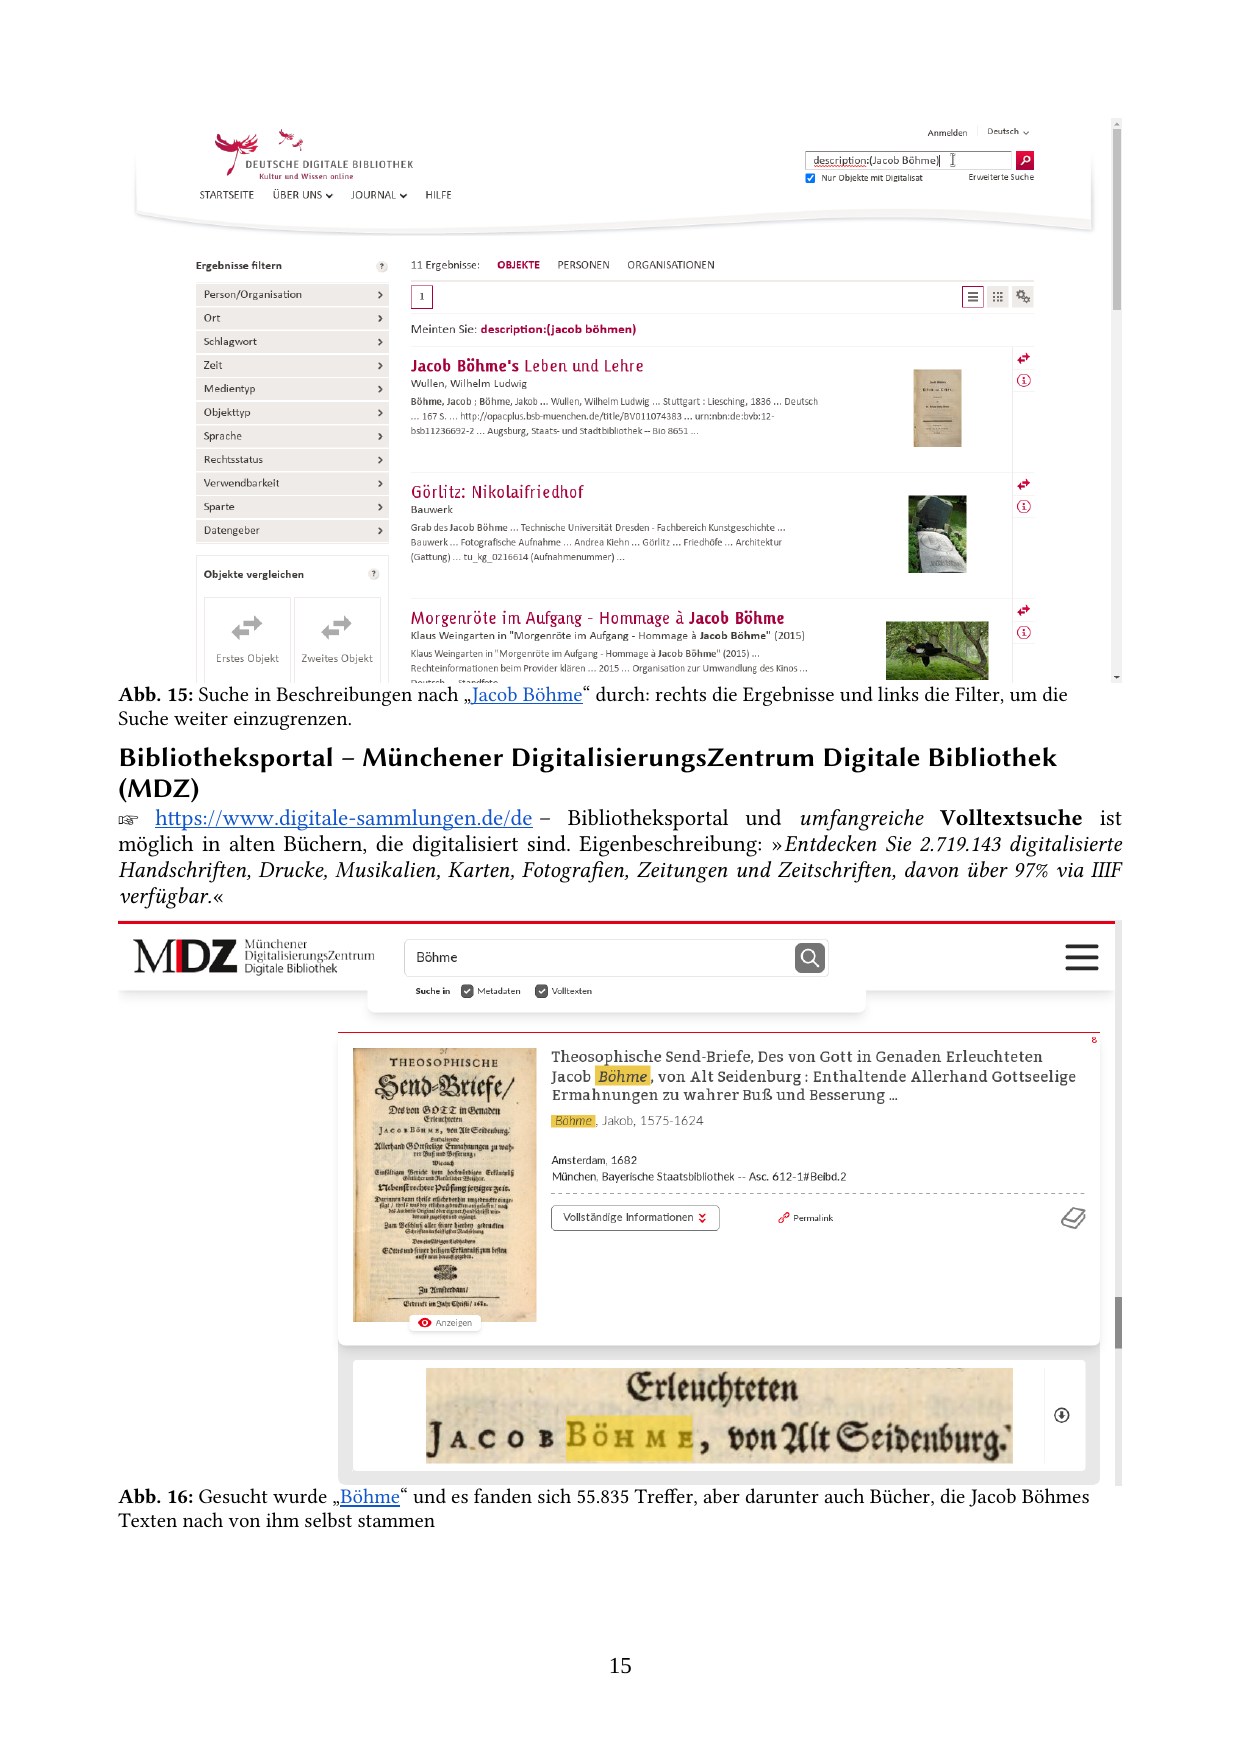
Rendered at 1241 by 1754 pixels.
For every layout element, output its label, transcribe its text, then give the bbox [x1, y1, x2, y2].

picture [118, 118, 1122, 683]
text ☞ https://www.digitale-sammlungen.de/de – Bibliotheksportal und umfangreiche Volltextsuche ist möglich in alten Büchern, die digitalisiert sind. Eigenbeschreibung: »Entdecken Sie 2.719.143 digitalisierte Handschriften, Drucke, Musikalien, Karten, Fotografien, Zeitungen und Zeitschriften, davon über 97% via IIIF verfügbar.« [118, 804, 1122, 909]
subtitle Bibliotheksportal – Münchener DigitalisierungsZentrum Digitale Bibliothek (MDZ) [118, 742, 1122, 804]
picture [118, 920, 1122, 1486]
text Abb. 16: Gesucht wurde „Böhme“ und es fanden sich 55.835 Treffer, aber darunter auch Bücher, die Jacob Böhmes Texten nach von ihm selbst stammen [118, 1486, 1122, 1533]
text Abb. 15: Suche in Beschreibungen nach „Jacob Böhme“ durch: rechts die Ergebnisse und links die Filter, um die Suche weiter einzugrenzen. [118, 683, 1122, 730]
